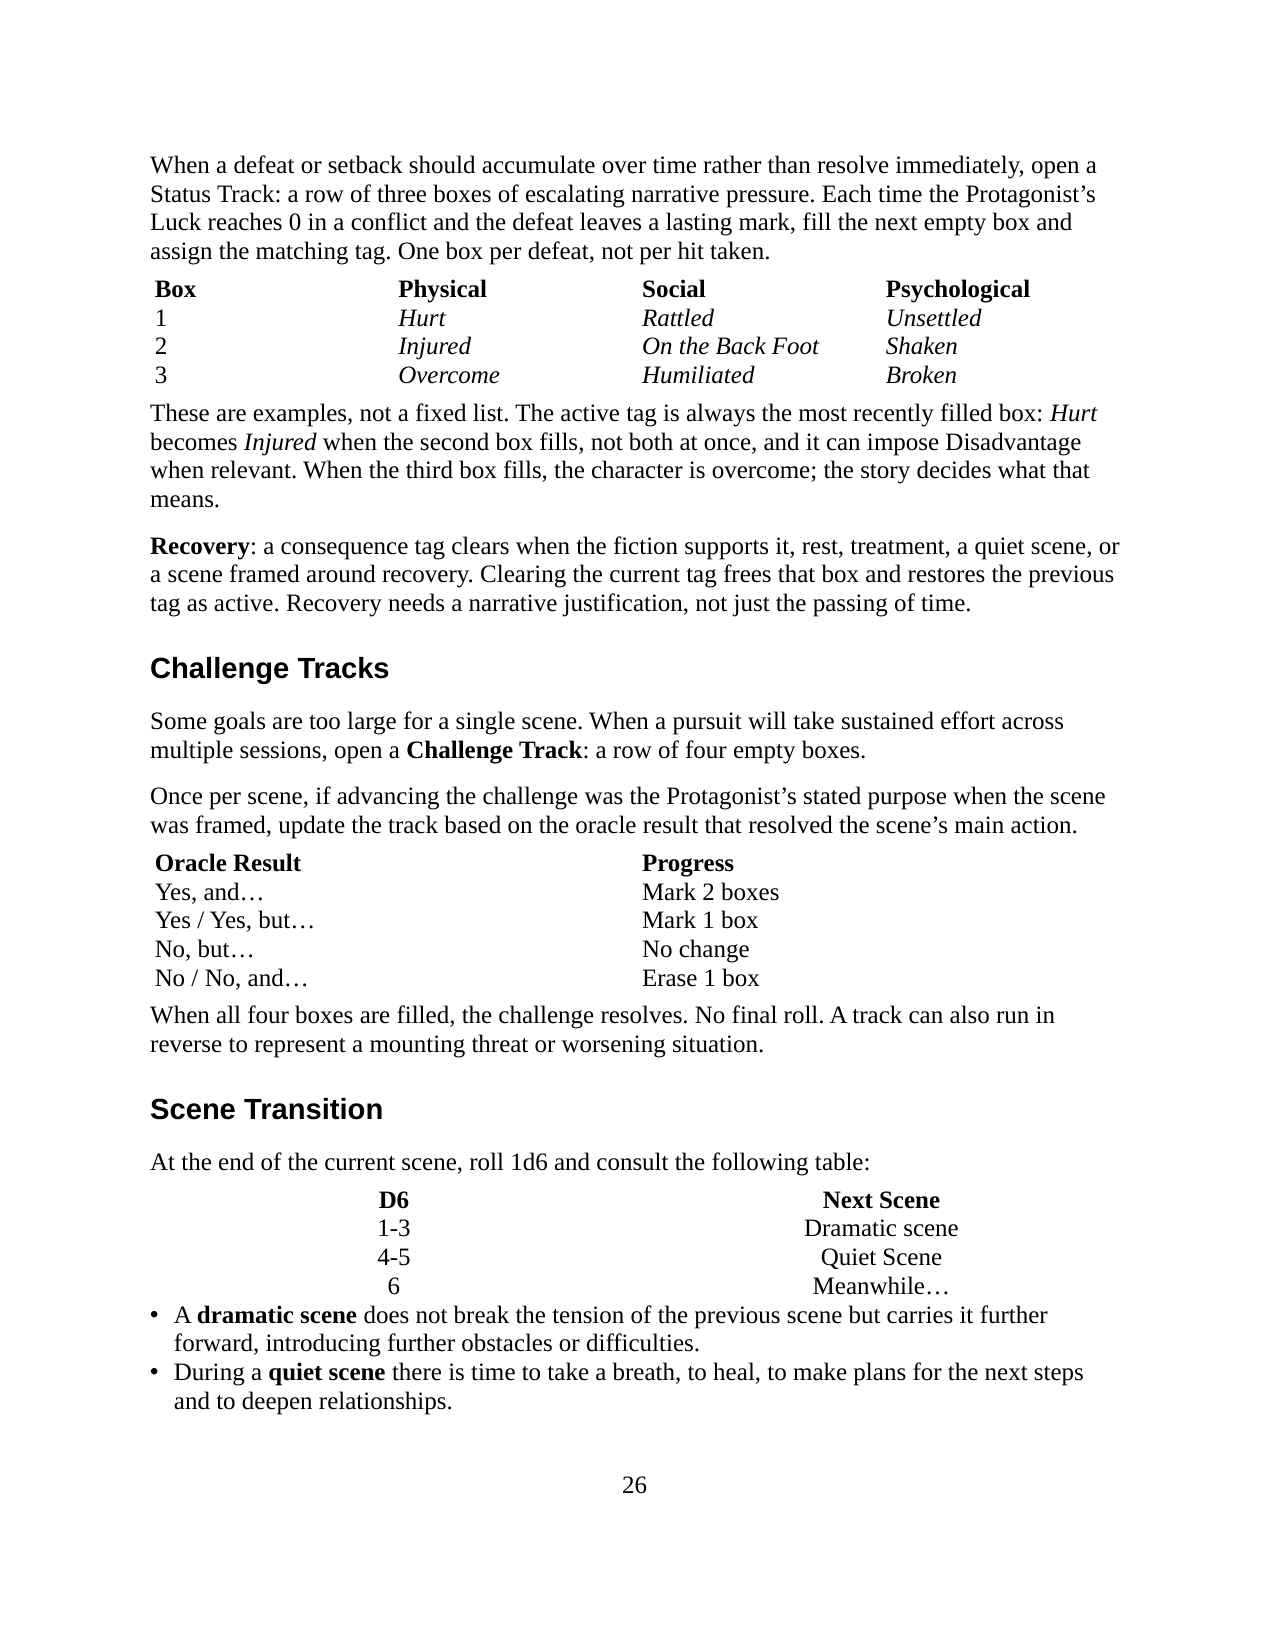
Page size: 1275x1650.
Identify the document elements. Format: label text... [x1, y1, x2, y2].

table_cell Mark 1 box [638, 905, 1125, 934]
table_header Social [638, 274, 881, 303]
table_cell Shaken [881, 331, 1125, 360]
subtitle Scene Transition [150, 1092, 1125, 1126]
table_cell Yes / Yes, but… [150, 905, 637, 934]
table_header D6 [150, 1185, 637, 1213]
table_cell Unsettled [881, 303, 1125, 331]
text At the end of the current scene, roll 1d6 and consult the following table: [150, 1147, 1125, 1176]
table_cell 6 [150, 1271, 637, 1300]
text Once per scene, if advancing the challenge was the Protagonist’s stated purpose when the scene was framed, update the track based on the oracle result that resolved the scene’s main action. [150, 781, 1125, 839]
table_cell Mark 2 boxes [638, 877, 1125, 905]
table_cell On the Back Foot [638, 331, 881, 360]
subtitle Challenge Tracks [150, 651, 1125, 684]
table_cell Injured [394, 331, 637, 360]
table_header Next Scene [638, 1185, 1125, 1213]
table_cell Quiet Scene [638, 1242, 1125, 1271]
text When a defeat or setback should accumulate over time rather than resolve immediately, open a Status Track: a row of three boxes of escalating narrative pressure. Each time the Protagonist’s Luck reaches 0 in a conflict and the defeat leaves a lasting mark, fill the next empty box and assign the matching tag. One box per defeat, not per hit taken. [150, 150, 1125, 265]
table_cell No, but… [150, 934, 637, 963]
table_cell 2 [150, 331, 394, 360]
table_cell Overcome [394, 360, 637, 389]
text When all four boxes are filled, the challenge resolves. No final roll. A track can also run in reverse to represent a mounting threat or worsening situation. [150, 1001, 1125, 1058]
table_cell Erase 1 box [638, 963, 1125, 992]
table_cell Humiliated [638, 360, 881, 389]
table_cell Rattled [638, 303, 881, 331]
table_header Physical [394, 274, 637, 303]
table_header Progress [638, 848, 1125, 877]
table_header Oracle Result [150, 848, 637, 877]
table_cell Meanwhile… [638, 1271, 1125, 1300]
table_header Box [150, 274, 394, 303]
text Recovery: a consequence tag clears when the fiction supports it, rest, treatment, a quiet scene, or a scene framed around recovery. Clearing the current tag frees that box and restores the previous tag as active. Recovery needs a narrative justification, not just the passing of time. [150, 531, 1125, 617]
text Some goals are too large for a single scene. When a pursuit will take sustained effort across multiple sessions, open a Challenge Track: a row of four empty boxes. [150, 706, 1125, 763]
list A dramatic scene does not break the tension of the previous scene but carries it further forward, introducing further obstacles or difficulties. [150, 1300, 1125, 1357]
table_cell 1 [150, 303, 394, 331]
table_cell 4-5 [150, 1242, 637, 1271]
table_cell Dramatic scene [638, 1214, 1125, 1242]
table_header Psychological [881, 274, 1125, 303]
table_cell Yes, and… [150, 877, 637, 905]
table_cell No / No, and… [150, 963, 637, 992]
list During a quiet scene there is time to take a breath, to heal, to make plans for the next steps and to deepen relationships. [150, 1357, 1125, 1415]
table_cell No change [638, 934, 1125, 963]
table_cell Hurt [394, 303, 637, 331]
text These are examples, not a fixed list. The active tag is always the most recently filled box: Hurt becomes Injured when the second box fills, not both at once, and it can impose Disadvantage when relevant. When the third box fills, the character is overcome; the story decides what that means. [150, 398, 1125, 513]
table_cell Broken [881, 360, 1125, 389]
table_cell 3 [150, 360, 394, 389]
table_cell 1-3 [150, 1214, 637, 1242]
